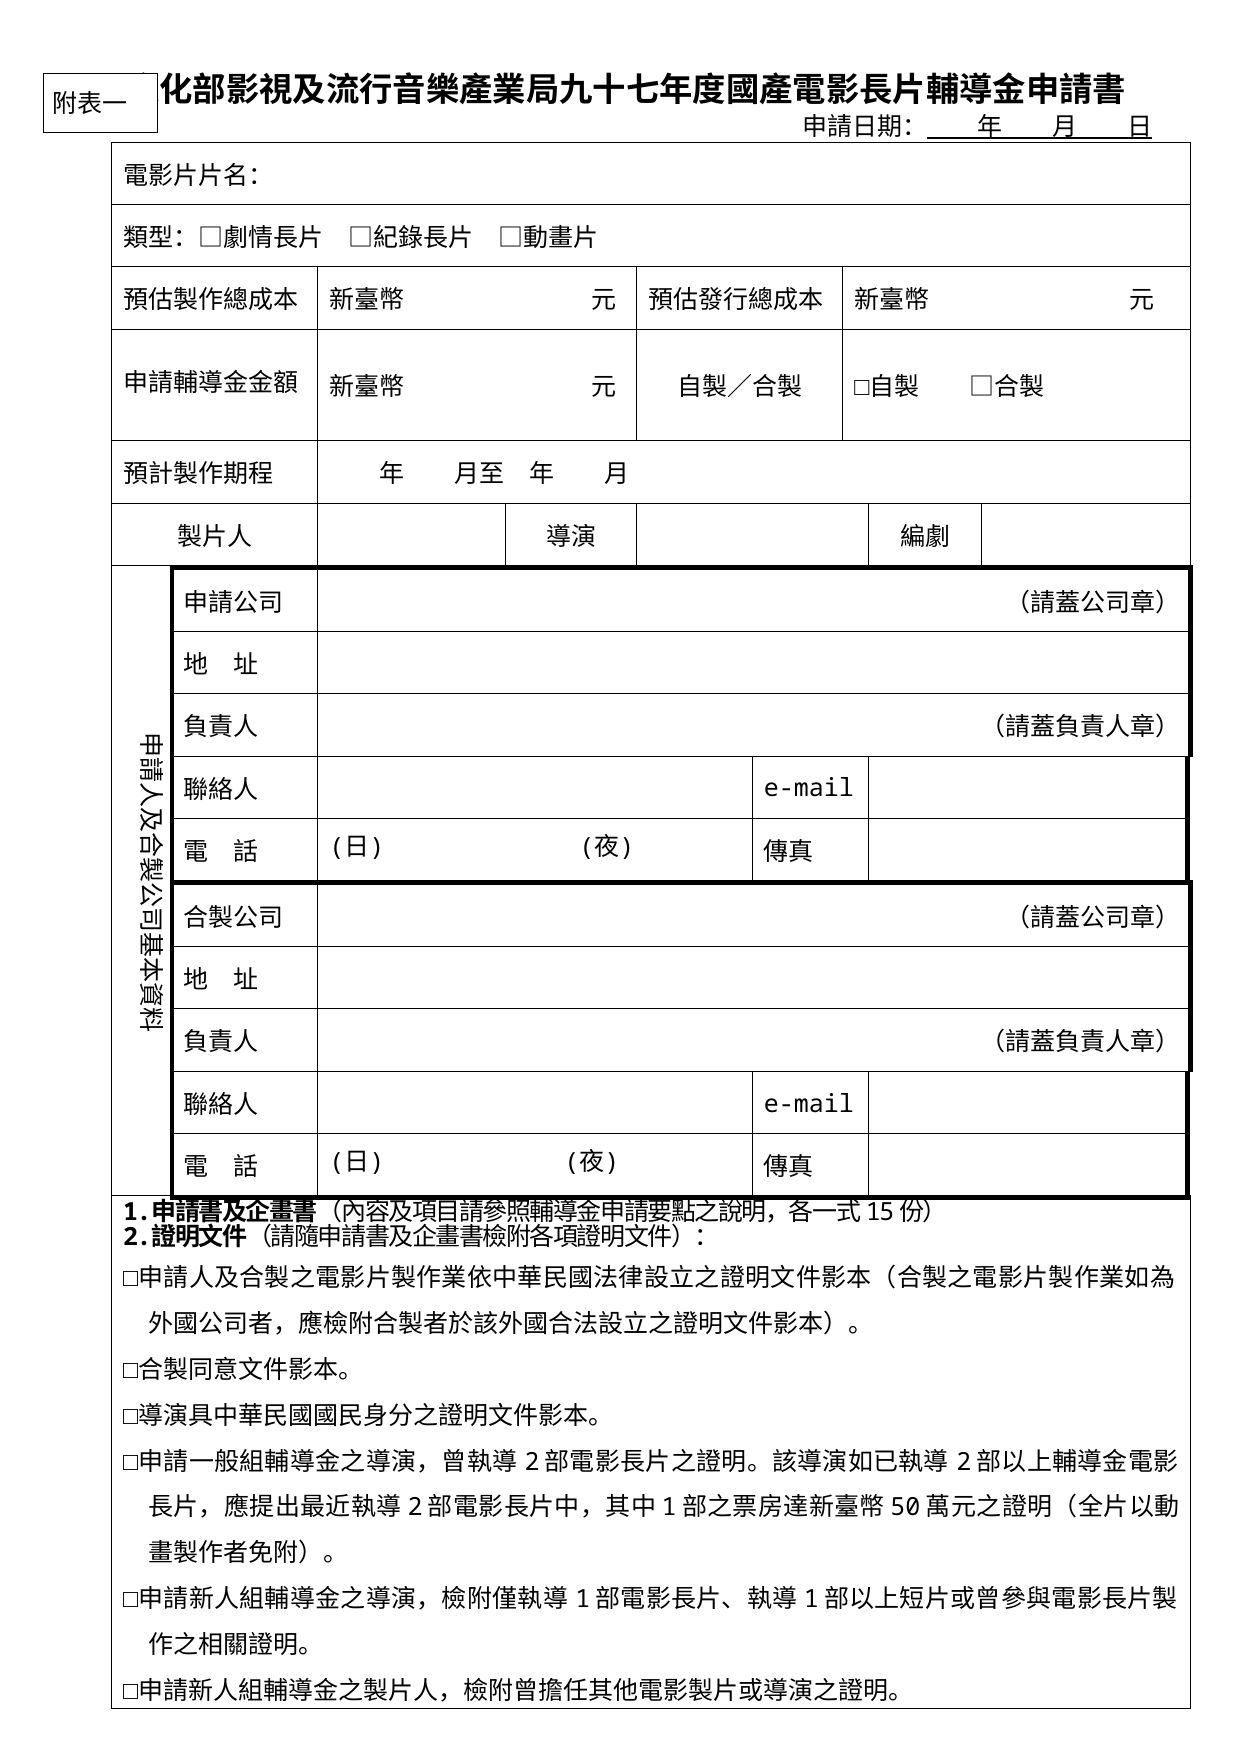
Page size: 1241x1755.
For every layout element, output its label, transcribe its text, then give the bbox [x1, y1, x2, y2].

table_cell (日) (夜) [318, 819, 752, 880]
table_cell [869, 1072, 1185, 1133]
table_cell [318, 947, 1188, 1008]
table_cell 預計製作期程 [112, 441, 317, 503]
table_cell e-mail [753, 757, 868, 818]
table_cell （請蓋公司章） [318, 570, 1188, 631]
table_cell [318, 757, 752, 818]
text 文化部影視及流行音樂產業局九十七年度國產電影長片輔導金申請書 [158, 75, 1152, 108]
text 申請日期： 年 月 日 [100, 108, 1152, 142]
text 文化部影視及流行音樂產業局九十七年度國產電影長片輔導金申請書 [44, 74, 157, 132]
table_cell 聯絡人 [174, 1072, 317, 1133]
table_header 電影片片名： [112, 143, 1190, 204]
table_cell 地 址 [174, 632, 317, 693]
table_cell 傳真 [753, 1134, 868, 1195]
table_cell （請蓋公司章） [318, 885, 1188, 946]
table_cell [869, 819, 1185, 880]
table_cell 聯絡人 [174, 757, 317, 818]
table_cell 電 話 [174, 1134, 317, 1195]
table_cell (日) (夜) [318, 1134, 752, 1195]
table_cell 傳真 [753, 819, 868, 880]
table_cell （請蓋負責人章） [318, 694, 1188, 756]
table_cell 申請輔導金金額 [112, 330, 317, 440]
table_cell [869, 757, 1185, 818]
table_cell 申請公司 [174, 570, 317, 631]
table_cell 負責人 [174, 1009, 317, 1071]
table_cell [318, 1072, 752, 1133]
table_cell 1.申請書及企畫書（內容及項目請參照輔導金申請要點之說明，各一式15份） 2.證明文件（請隨申請書及企畫書檢附各項證明文件）： □申請人及合製之電影片製作業依中華民國法律設立之證明文件影本（合製之電影片製作業如為外國公司者，應檢附合製者於該外國合法設立之證明文件影本）。 □合製同意文件影本。 □導演具中華民國國民身分之證明文件影本。 □申請一般組輔導金之導演，曾執導2部電影長片之證明。該導演如已執導2部以上輔導金電影長片，應提出最近執導2部電影長片中，其中1部之票房達新臺幣50萬元之證明（全片以動畫製作者免附）。 □申請新人組輔導金之導演，檢附僅執導1部電影長片、執導1部以上短片或曾參與電影長片製作之相關證明。 □申請新人組輔導金之製片人，檢附曾擔任其他電影製片或導演之證明。 [112, 1196, 1190, 1708]
table_cell 編劇 [869, 504, 981, 565]
table_cell [637, 504, 868, 565]
table_cell 年 月至 年 月 [318, 441, 1190, 503]
table_cell [318, 632, 1188, 693]
table_cell 導演 [506, 504, 636, 565]
table_cell 合製公司 [174, 885, 317, 946]
table_cell 負責人 [174, 694, 317, 756]
table_cell [982, 504, 1190, 565]
table_cell 申請人及合製公司基本資料 [112, 566, 170, 1195]
table_cell 新臺幣 元 [318, 267, 636, 328]
table_cell 類型：□劇情長片 □紀錄長片 □動畫片 [112, 205, 1190, 266]
table_cell （請蓋負責人章） [318, 1009, 1188, 1071]
table_cell 預估製作總成本 [112, 267, 317, 328]
table_cell [318, 504, 505, 565]
table_cell 新臺幣 元 [318, 330, 636, 440]
table_cell 地 址 [174, 947, 317, 1008]
table_cell □自製 □合製 [843, 330, 1190, 440]
text 附表一 [52, 83, 148, 119]
table_cell 預估發行總成本 [637, 267, 842, 328]
table_cell 製片人 [112, 504, 317, 565]
table_cell 新臺幣 元 [843, 267, 1190, 328]
table_cell 自製／合製 [637, 330, 842, 440]
table_cell e-mail [753, 1072, 868, 1133]
table_cell 電 話 [174, 819, 317, 880]
table_cell [869, 1134, 1185, 1195]
